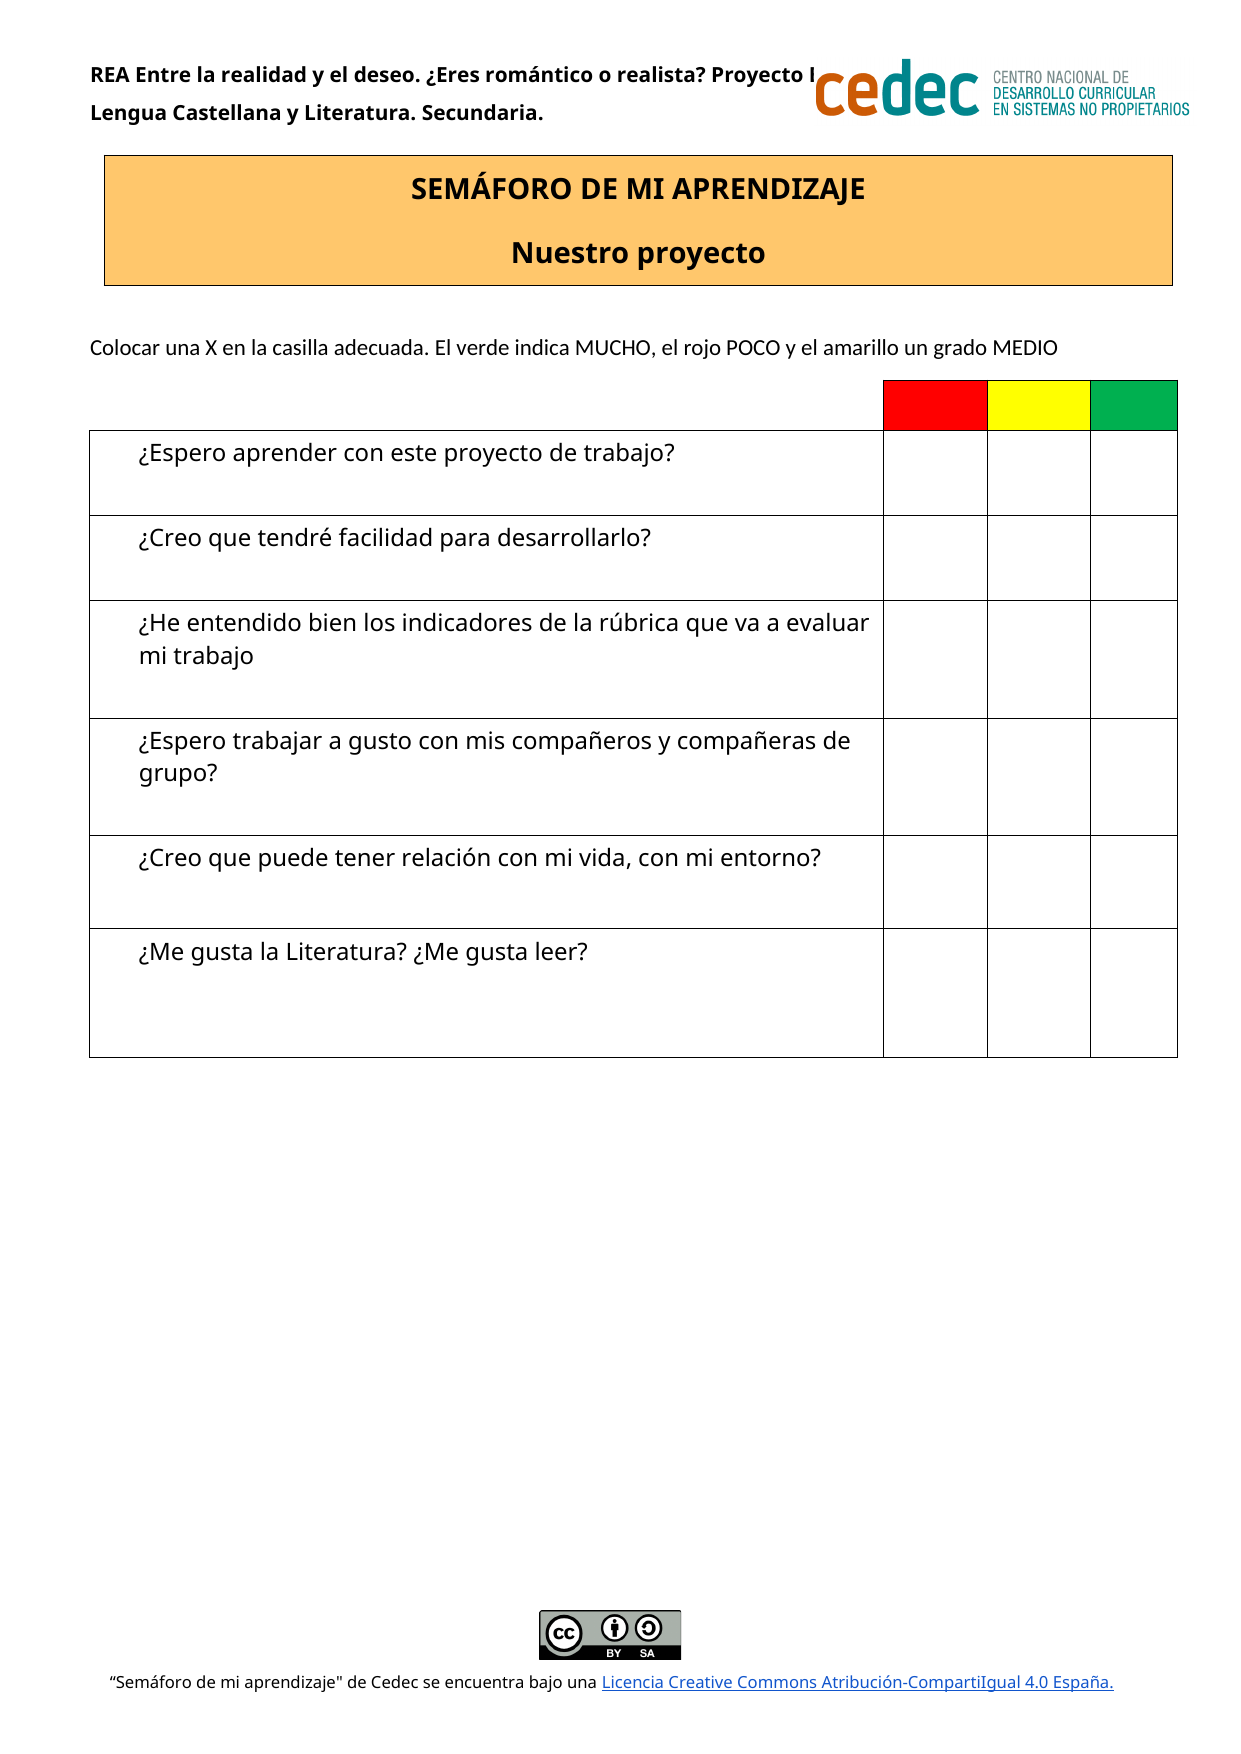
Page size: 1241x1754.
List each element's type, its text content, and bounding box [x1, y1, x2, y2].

table_cell [988, 929, 1090, 1057]
table_cell [1091, 719, 1177, 835]
table_cell ¿Espero aprender con este proyecto de trabajo? [90, 431, 883, 515]
table_header [884, 381, 987, 430]
table_cell [884, 929, 987, 1057]
table_cell ¿He entendido bien los indicadores de la rúbrica que va a evaluar mi trabajo [90, 601, 883, 717]
table_cell ¿Creo que puede tener relación con mi vida, con mi entorno? [90, 836, 883, 928]
table_header [90, 380, 883, 430]
table_cell [988, 719, 1090, 835]
table_cell [1091, 516, 1177, 600]
table_cell ¿Espero trabajar a gusto con mis compañeros y compañeras de grupo? [90, 719, 883, 835]
table_cell [884, 516, 987, 600]
table_header SEMÁFORO DE MI APRENDIZAJE Nuestro proyecto [105, 156, 1172, 285]
table_cell [1091, 431, 1177, 515]
table_cell [1091, 836, 1177, 928]
table_cell [884, 836, 987, 928]
table_header [1091, 381, 1177, 430]
table_cell [988, 601, 1090, 717]
table_cell ¿Me gusta la Literatura? ¿Me gusta leer? [90, 929, 883, 1057]
table_cell [988, 836, 1090, 928]
table_cell [1091, 929, 1177, 1057]
table_header [988, 381, 1090, 430]
text Colocar una X en la casilla adecuada. El verde indica MUCHO, el rojo POCO y el amarillo un grado MEDIO [90, 333, 1163, 361]
table_cell [884, 601, 987, 717]
table_cell ¿Creo que tendré facilidad para desarrollarlo? [90, 516, 883, 600]
table_cell [884, 431, 987, 515]
table_cell [1091, 601, 1177, 717]
table_cell [988, 431, 1090, 515]
table_cell [884, 719, 987, 835]
table_cell [988, 516, 1090, 600]
